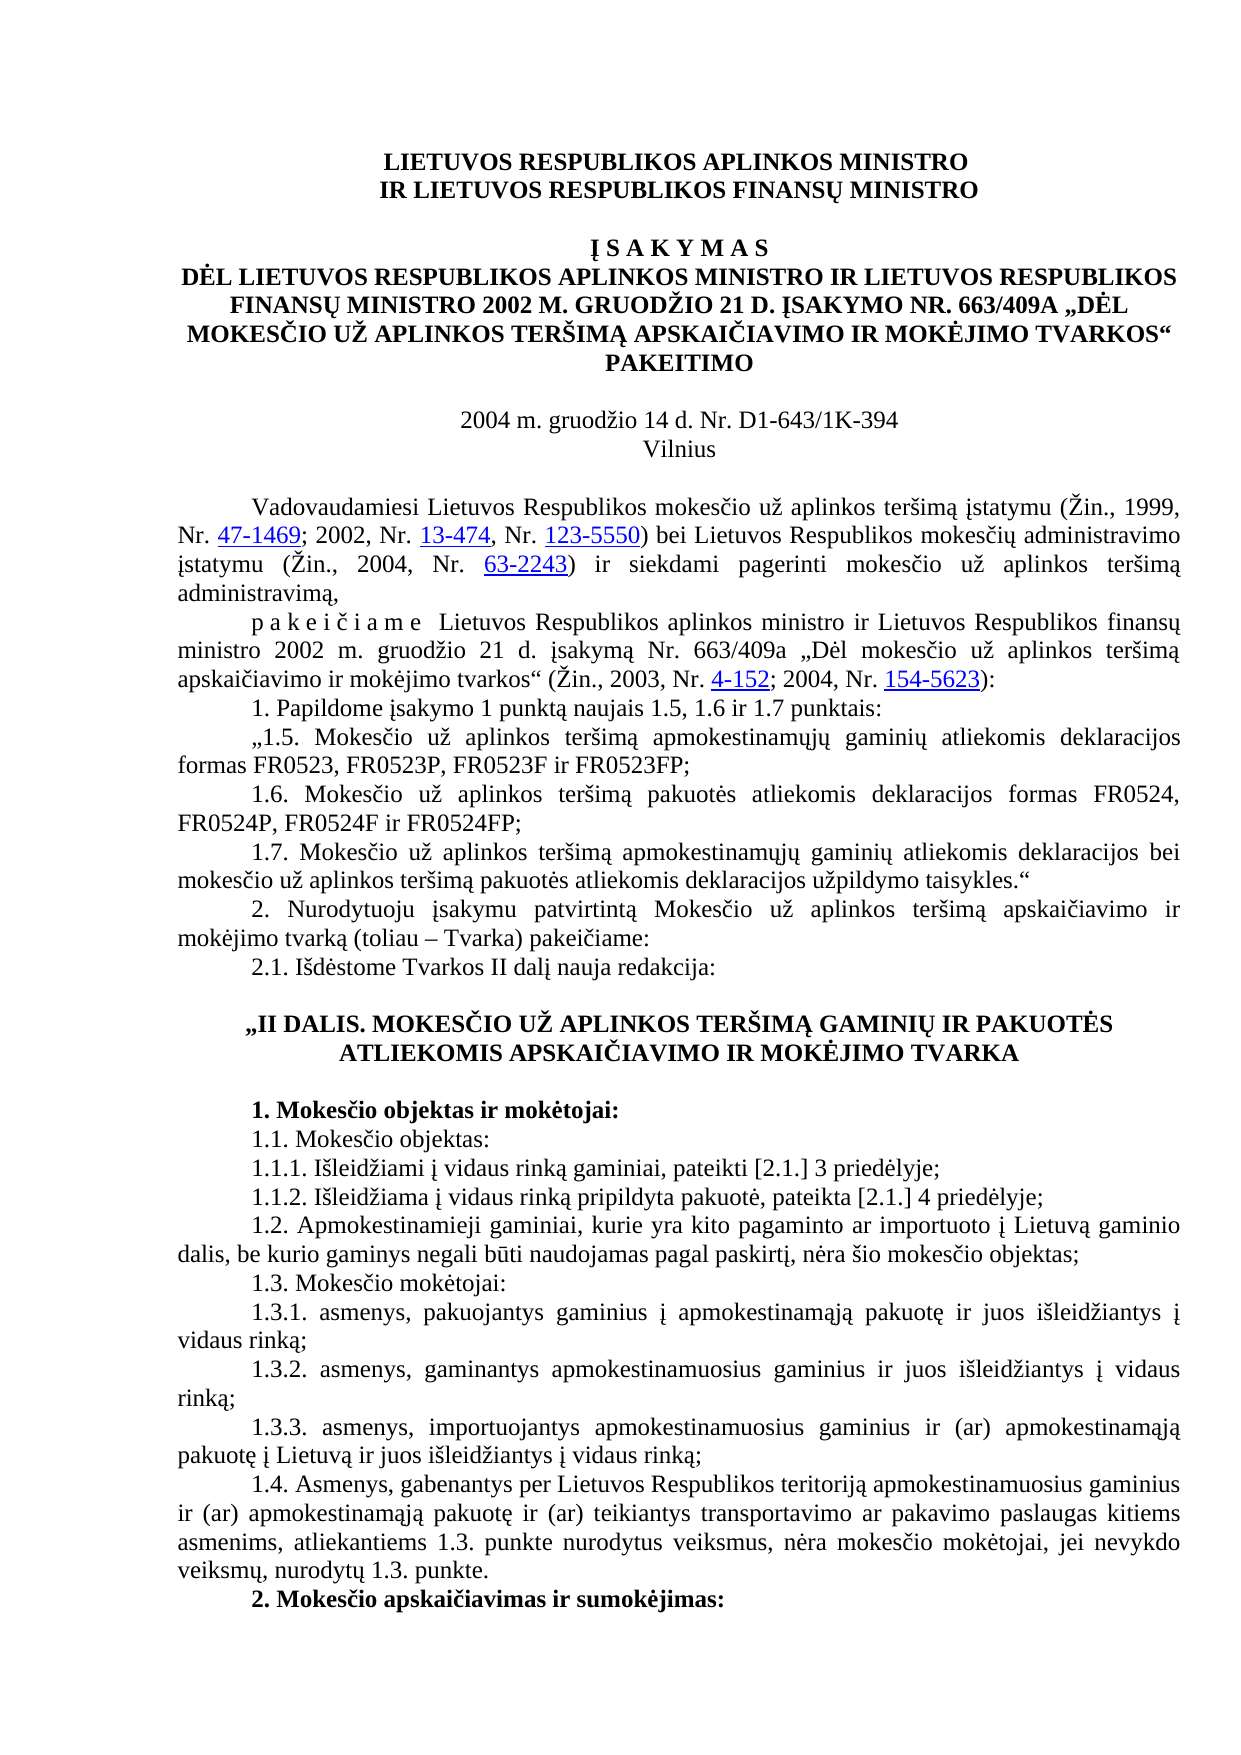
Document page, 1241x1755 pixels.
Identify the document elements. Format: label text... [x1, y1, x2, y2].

text IR LIETUVOS RESPUBLIKOS FINANSŲ MINISTRO [177, 176, 1181, 204]
text 1.4. Asmenys, gabenantys per Lietuvos Respublikos teritoriją apmokestinamuosius gaminius ir (ar) apmokestinamąją pakuotę ir (ar) teikiantys transportavimo ar pakavimo paslaugas kitiems asmenims, atliekantiems 1.3. punkte nurodytus veiksmus, nėra mokesčio mokėtojai, jei nevykdo veiksmų, nurodytų 1.3. punkte. [177, 1469, 1181, 1584]
text LIETUVOS RESPUBLIKOS APLINKOS MINISTRO [177, 147, 1181, 176]
text Vilnius [177, 434, 1181, 463]
text 1.3.1. asmenys, pakuojantys gaminius į apmokestinamąją pakuotę ir juos išleidžiantys į vidaus rinką; [177, 1297, 1181, 1354]
text Vadovaudamiesi Lietuvos Respublikos mokesčio už aplinkos teršimą įstatymu (Žin., 1999, Nr. 47-1469; 2002, Nr. 13-474, Nr. 123-5550) bei Lietuvos Respublikos mokesčių administravimo įstatymu (Žin., 2004, Nr. 63-2243) ir siekdami pagerinti mokesčio už aplinkos teršimą administravimą, [177, 492, 1181, 607]
text 1.3.3. asmenys, importuojantys apmokestinamuosius gaminius ir (ar) apmokestinamąją pakuotę į Lietuvą ir juos išleidžiantys į vidaus rinką; [177, 1412, 1181, 1469]
text „II DALIS. MOKESČIO UŽ APLINKOS TERŠIMĄ GAMINIŲ IR PAKUOTĖS ATLIEKOMIS APSKAIČIAVIMO IR MOKĖJIMO TVARKA [177, 1009, 1181, 1067]
text 1. Papildome įsakymo 1 punktą naujais 1.5, 1.6 ir 1.7 punktais: [177, 693, 1181, 722]
text 1.3. Mokesčio mokėtojai: [177, 1268, 1181, 1297]
text Į S A K Y M A S [177, 233, 1181, 262]
text 1. Mokesčio objektas ir mokėtojai: [177, 1096, 1181, 1124]
text 2. Nurodytuoju įsakymu patvirtintą Mokesčio už aplinkos teršimą apskaičiavimo ir mokėjimo tvarką (toliau – Tvarka) pakeičiame: [177, 894, 1181, 952]
text 2004 m. gruodžio 14 d. Nr. D1-643/1K-394 [177, 406, 1181, 434]
text 1.1.1. Išleidžiami į vidaus rinką gaminiai, pateikti [2.1.] 3 priedėlyje; [177, 1153, 1181, 1182]
text 1.7. Mokesčio už aplinkos teršimą apmokestinamųjų gaminių atliekomis deklaracijos bei mokesčio už aplinkos teršimą pakuotės atliekomis deklaracijos užpildymo taisykles.“ [177, 837, 1181, 894]
text 1.1.2. Išleidžiama į vidaus rinką pripildyta pakuotė, pateikta [2.1.] 4 priedėlyje; [177, 1182, 1181, 1211]
text 1.2. Apmokestinamieji gaminiai, kurie yra kito pagaminto ar importuoto į Lietuvą gaminio dalis, be kurio gaminys negali būti naudojamas pagal paskirtį, nėra šio mokesčio objektas; [177, 1211, 1181, 1268]
text DĖL LIETUVOS RESPUBLIKOS APLINKOS MINISTRO IR LIETUVOS RESPUBLIKOS FINANSŲ MINISTRO 2002 M. GRUODŽIO 21 D. ĮSAKYMO NR. 663/409A „DĖL MOKESČIO UŽ APLINKOS TERŠIMĄ APSKAIČIAVIMO IR MOKĖJIMO TVARKOS“ PAKEITIMO [177, 262, 1181, 377]
text 1.1. Mokesčio objektas: [177, 1124, 1181, 1153]
text 2.1. Išdėstome Tvarkos II dalį nauja redakcija: [177, 952, 1181, 981]
text pakeičiame Lietuvos Respublikos aplinkos ministro ir Lietuvos Respublikos finansų ministro 2002 m. gruodžio 21 d. įsakymą Nr. 663/409a „Dėl mokesčio už aplinkos teršimą apskaičiavimo ir mokėjimo tvarkos“ (Žin., 2003, Nr. 4-152; 2004, Nr. 154-5623): [177, 607, 1181, 693]
text „1.5. Mokesčio už aplinkos teršimą apmokestinamųjų gaminių atliekomis deklaracijos formas FR0523, FR0523P, FR0523F ir FR0523FP; [177, 722, 1181, 779]
text 1.3.2. asmenys, gaminantys apmokestinamuosius gaminius ir juos išleidžiantys į vidaus rinką; [177, 1354, 1181, 1412]
text 1.6. Mokesčio už aplinkos teršimą pakuotės atliekomis deklaracijos formas FR0524, FR0524P, FR0524F ir FR0524FP; [177, 779, 1181, 837]
text 2. Mokesčio apskaičiavimas ir sumokėjimas: [177, 1584, 1181, 1613]
